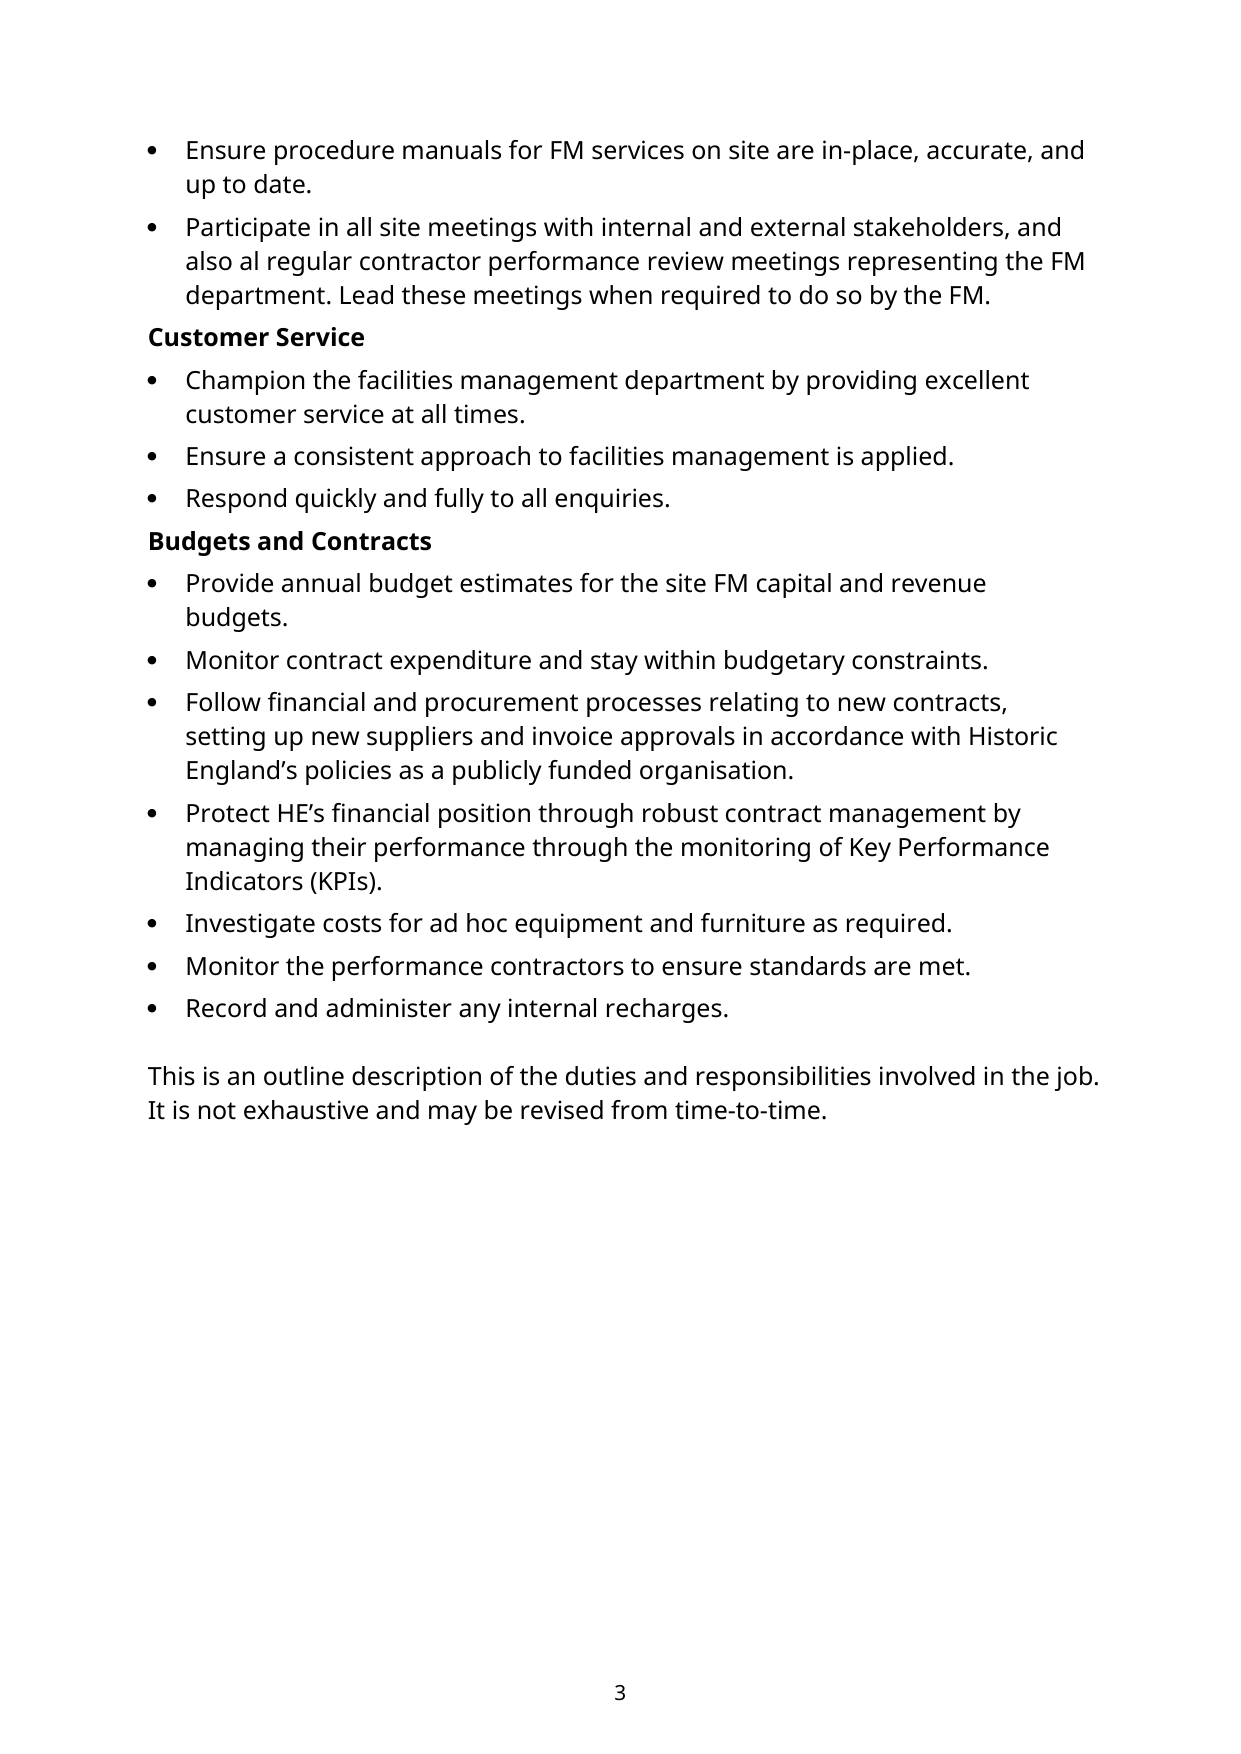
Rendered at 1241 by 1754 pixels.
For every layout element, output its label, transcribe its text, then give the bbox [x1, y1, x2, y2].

list Monitor contract expenditure and stay within budgetary constraints. [148, 642, 1092, 676]
list Record and administer any internal recharges. [148, 991, 1092, 1025]
list Champion the facilities management department by providing excellent customer service at all times. [148, 362, 1092, 430]
text Budgets and Contracts [148, 523, 1092, 558]
list Ensure procedure manuals for FM services on site are in-place, accurate, and up to date. [148, 133, 1092, 201]
list Respond quickly and fully to all enquiries. [148, 481, 1092, 515]
list Ensure a consistent approach to facilities management is applied. [148, 439, 1092, 473]
list Follow financial and procurement processes relating to new contracts, setting up new suppliers and invoice approvals in accordance with Historic England’s policies as a publicly funded organisation. [148, 685, 1092, 787]
list Provide annual budget estimates for the site FM capital and revenue budgets. [148, 566, 1092, 634]
list Participate in all site meetings with internal and external stakeholders, and also al regular contractor performance review meetings representing the FM department. Lead these meetings when required to do so by the FM. [148, 209, 1092, 312]
text Customer Service [148, 320, 1092, 354]
text This is an outline description of the duties and responsibilities involved in the job. It is not exhaustive and may be revised from time-to-time. [148, 1059, 1107, 1127]
list Monitor the performance contractors to ensure standards are met. [148, 948, 1092, 982]
list Investigate costs for ad hoc equipment and furniture as required. [148, 906, 1092, 940]
list Protect HE’s financial position through robust contract management by managing their performance through the monitoring of Key Performance Indicators (KPIs). [148, 795, 1092, 897]
